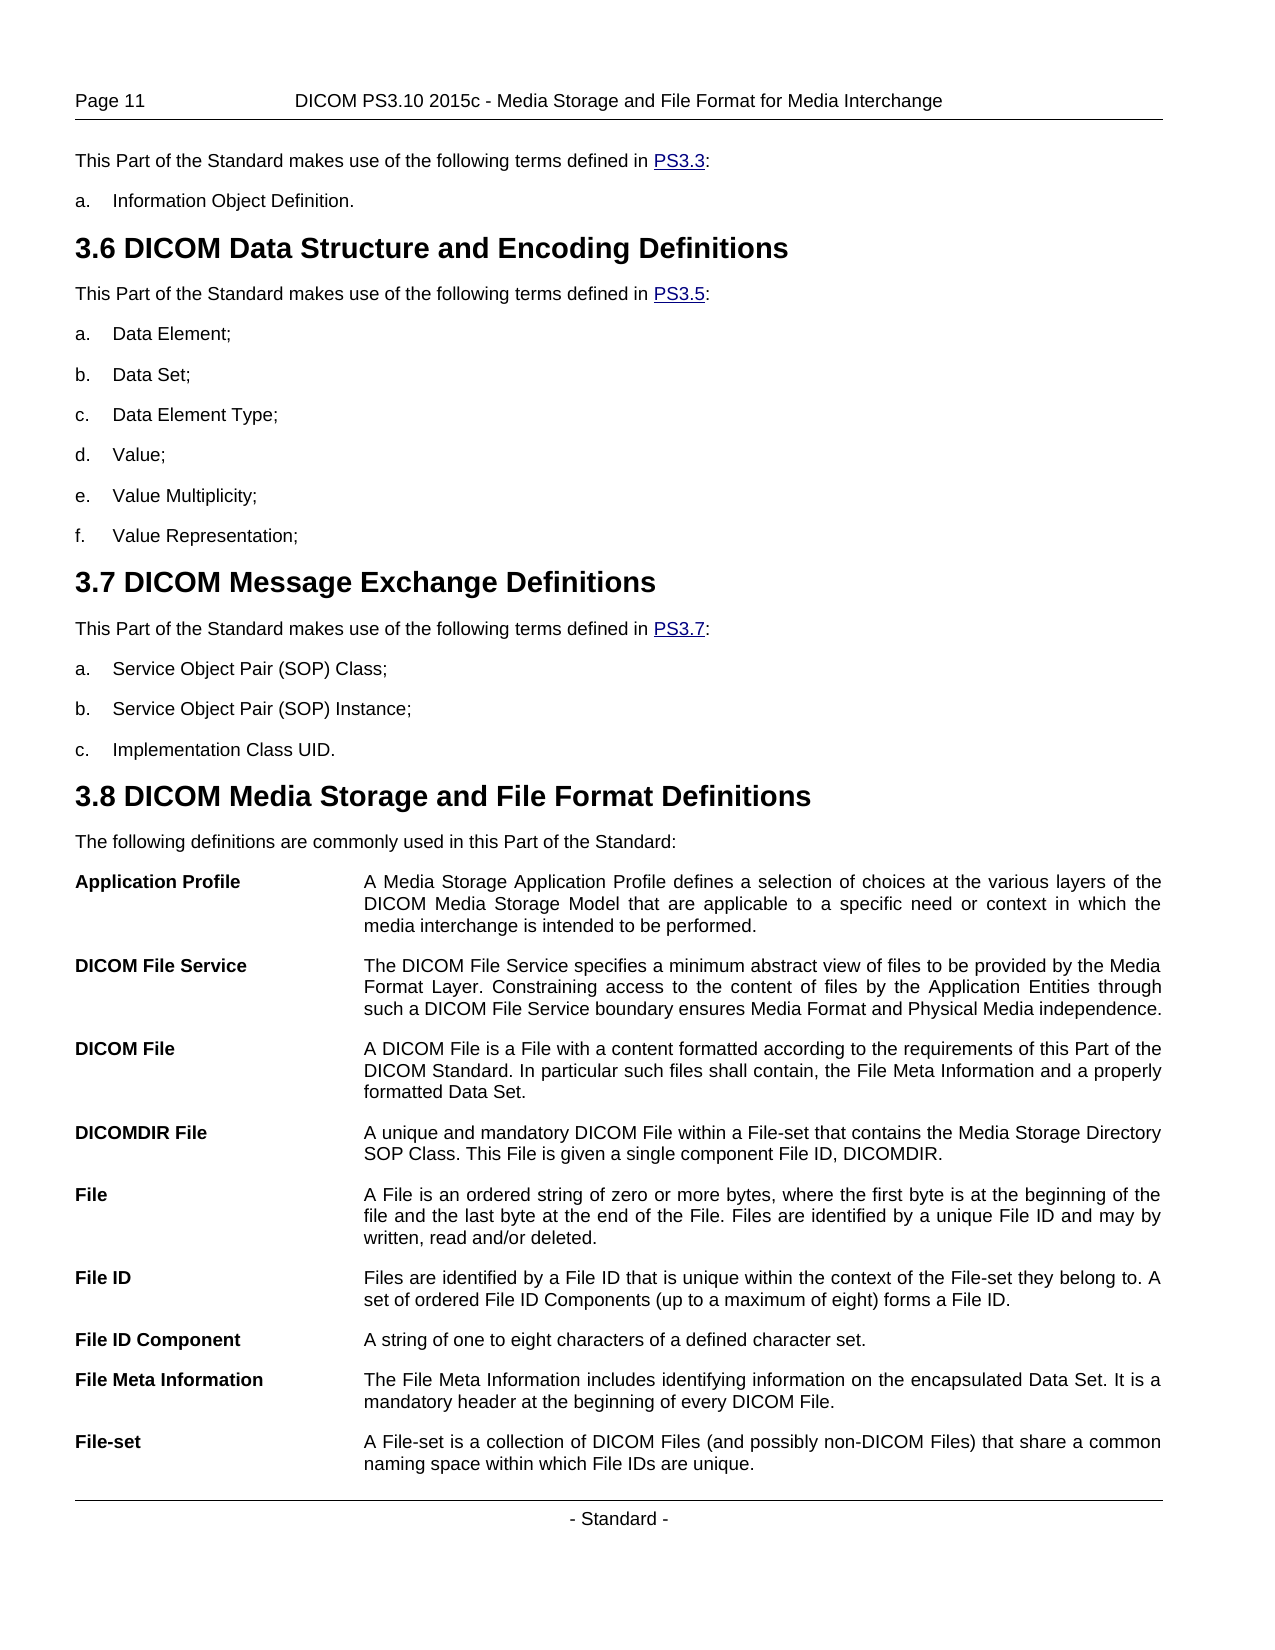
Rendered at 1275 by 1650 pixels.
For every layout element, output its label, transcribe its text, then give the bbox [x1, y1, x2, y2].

list Implementation Class UID. [75, 738, 1162, 760]
list Value; [75, 444, 1162, 466]
text DICOMDIR File A unique and mandatory DICOM File within a File-set that contains the Media Storage Directory SOP Class. This File is given a single component File ID, DICOMDIR. [75, 1122, 1162, 1165]
text DICOM File A DICOM File is a File with a content formatted according to the requirements of this Part of the DICOM Standard. In particular such files shall contain, the File Meta Information and a properly formatted Data Set. [75, 1038, 1162, 1103]
text 3.6 DICOM Data Structure and Encoding Definitions [75, 231, 1162, 264]
text 3.7 DICOM Message Exchange Definitions [75, 565, 1162, 599]
text File Meta Information The File Meta Information includes identifying information on the encapsulated Data Set. It is a mandatory header at the beginning of every DICOM File. [75, 1369, 1162, 1412]
text File A File is an ordered string of zero or more bytes, where the first byte is at the beginning of the file and the last byte at the end of the File. Files are identified by a unique File ID and may by written, read and/or deleted. [75, 1183, 1162, 1248]
text File ID Component A string of one to eight characters of a defined character set. [75, 1329, 1162, 1350]
text 3.8 DICOM Media Storage and File Format Definitions [75, 779, 1162, 812]
text This Part of the Standard makes use of the following terms defined in PS3.5: [75, 283, 1162, 304]
list Data Element Type; [75, 404, 1162, 425]
list Data Set; [75, 363, 1162, 385]
text DICOM File Service The DICOM File Service specifies a minimum abstract view of files to be provided by the Media Format Layer. Constraining access to the content of files by the Application Entities through such a DICOM File Service boundary ensures Media Format and Physical Media independence. [75, 955, 1162, 1019]
text File-set A File-set is a collection of DICOM Files (and possibly non-DICOM Files) that share a common naming space within which File IDs are unique. [75, 1431, 1162, 1474]
list Value Multiplicity; [75, 484, 1162, 506]
text Application Profile A Media Storage Application Profile defines a selection of choices at the various layers of the DICOM Media Storage Model that are applicable to a specific need or context in which the media interchange is intended to be performed. [75, 871, 1162, 936]
list Service Object Pair (SOP) Instance; [75, 698, 1162, 719]
text File ID Files are identified by a File ID that is unique within the context of the File-set they belong to. A set of ordered File ID Components (up to a maximum of eight) forms a File ID. [75, 1267, 1162, 1310]
list Service Object Pair (SOP) Class; [75, 658, 1162, 679]
text This Part of the Standard makes use of the following terms defined in PS3.7: [75, 617, 1162, 639]
text The following definitions are commonly used in this Part of the Standard: [75, 831, 1162, 852]
text This Part of the Standard makes use of the following terms defined in PS3.3: [75, 150, 1162, 172]
list Data Element; [75, 323, 1162, 345]
list Value Representation; [75, 525, 1162, 546]
list Information Object Definition. [75, 190, 1162, 212]
